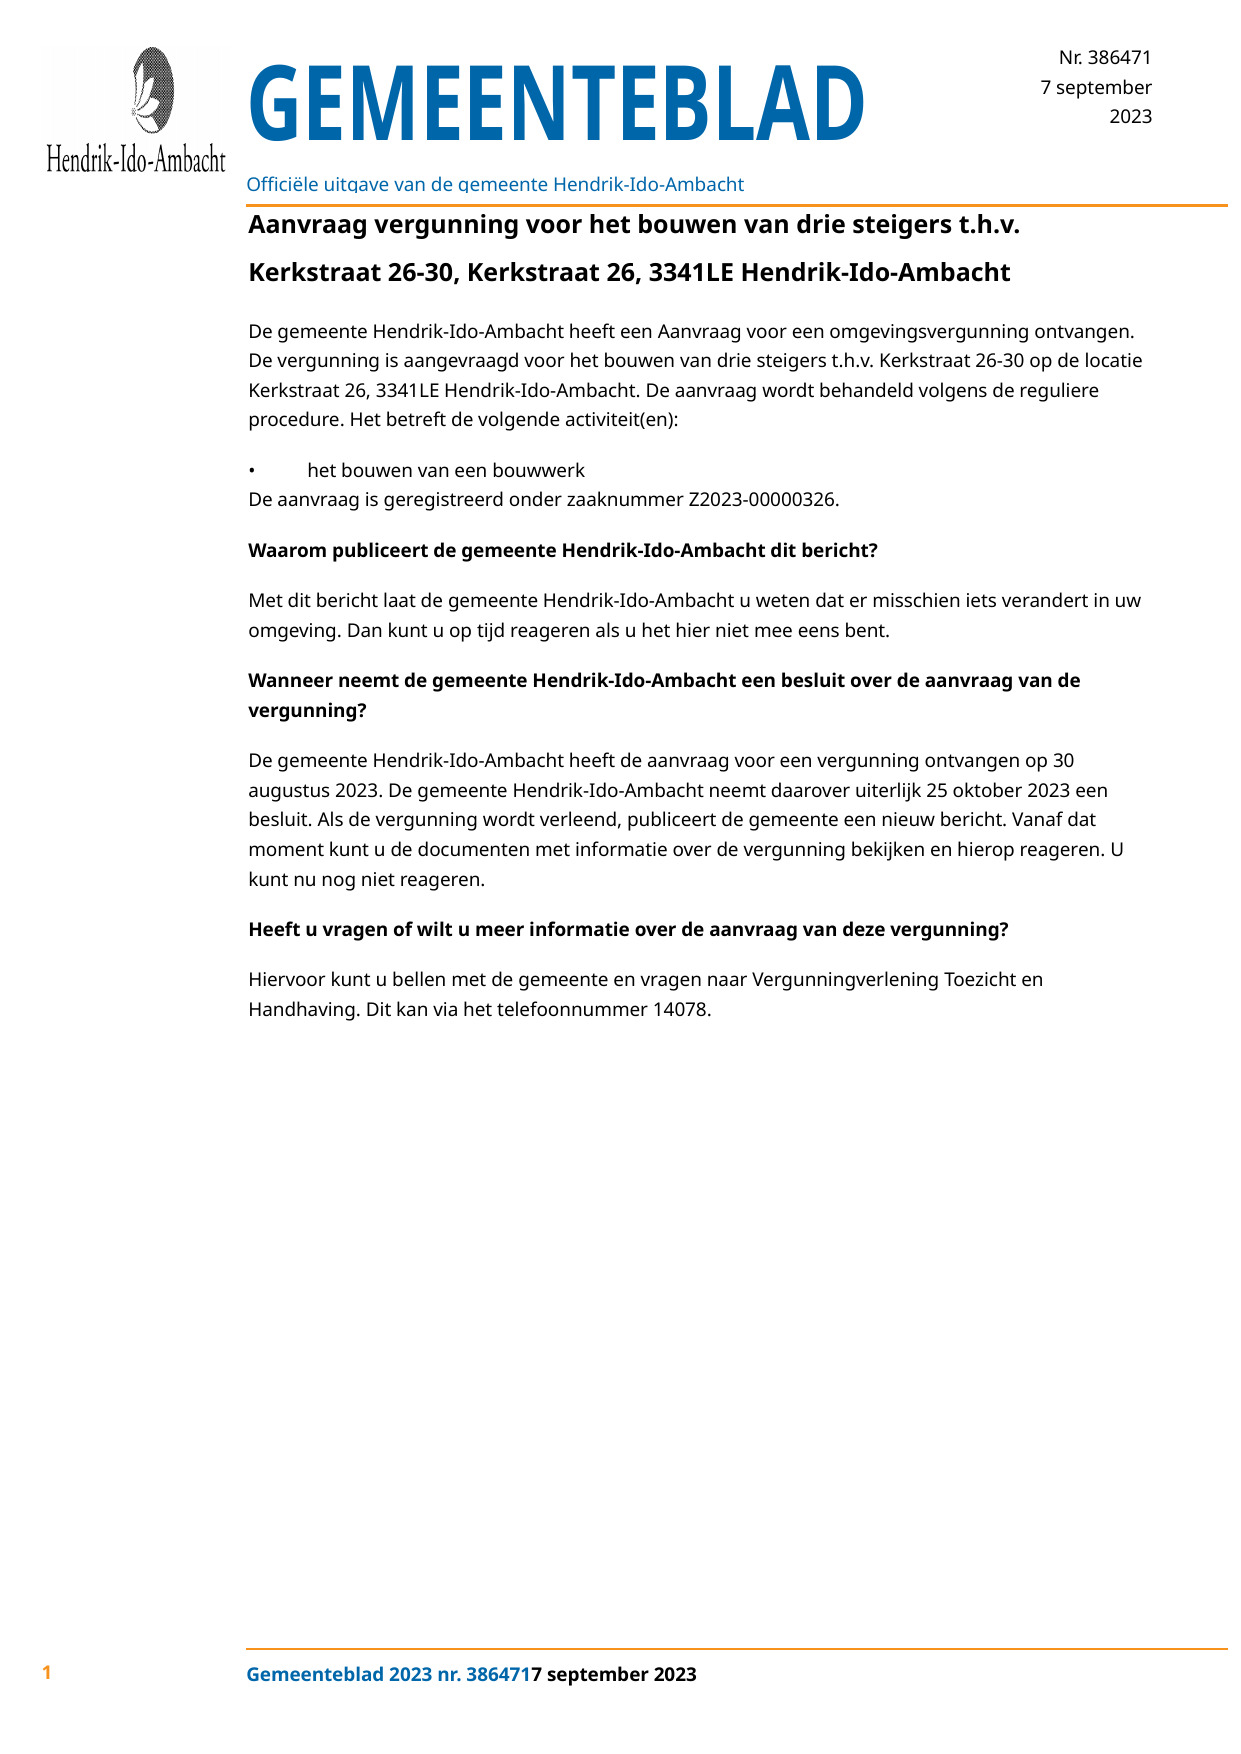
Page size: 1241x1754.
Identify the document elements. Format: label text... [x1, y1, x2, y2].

text Hiervoor kunt u bellen met de gemeente en vragen naar Vergunningverlening Toezicht en Handhaving. Dit kan via het telefoonnummer 14078. [248, 967, 1152, 1022]
text De gemeente Hendrik-Ido-Ambacht heeft de aanvraag voor een vergunning ontvangen op 30 augustus 2023. De gemeente Hendrik-Ido-Ambacht neemt daarover uiterlijk 25 oktober 2023 een besluit. Als de vergunning wordt verleend, publiceert de gemeente een nieuw bericht. Vanaf dat moment kunt u de documenten met informatie over de vergunning bekijken en hierop reageren. U kunt nu nog niet reageren. [248, 747, 1152, 892]
text Waarom publiceert de gemeente Hendrik-Ido-Ambacht dit bericht? [248, 537, 1152, 563]
text De aanvraag is geregistreerd onder zaaknummer Z2023-00000326. [248, 487, 1152, 512]
text Heeft u vragen of wilt u meer informatie over de aanvraag van deze vergunning? [248, 916, 1152, 942]
text Met dit bericht laat de gemeente Hendrik-Ido-Ambacht u weten dat er misschien iets verandert in uw omgeving. Dan kunt u op tijd reageren als u het hier niet mee eens bent. [248, 587, 1152, 643]
picture [41, 47, 231, 172]
text De gemeente Hendrik-Ido-Ambacht heeft een Aanvraag voor een omgevingsvergunning ontvangen. De vergunning is aangevraagd voor het bouwen van drie steigers t.h.v. Kerkstraat 26-30 op de locatie Kerkstraat 26, 3341LE Hendrik-Ido-Ambacht. De aanvraag wordt behandeld volgens de reguliere procedure. Het betreft de volgende activiteit(en): [248, 318, 1152, 432]
text Wanneer neemt de gemeente Hendrik-Ido-Ambacht een besluit over de aanvraag van de vergunning? [248, 667, 1152, 723]
text Aanvraag vergunning voor het bouwen van drie steigers t.h.v. Kerkstraat 26-30, Kerkstraat 26, 3341LE Hendrik-Ido-Ambacht [248, 207, 1152, 288]
list het bouwen van een bouwwerk [248, 457, 1152, 483]
